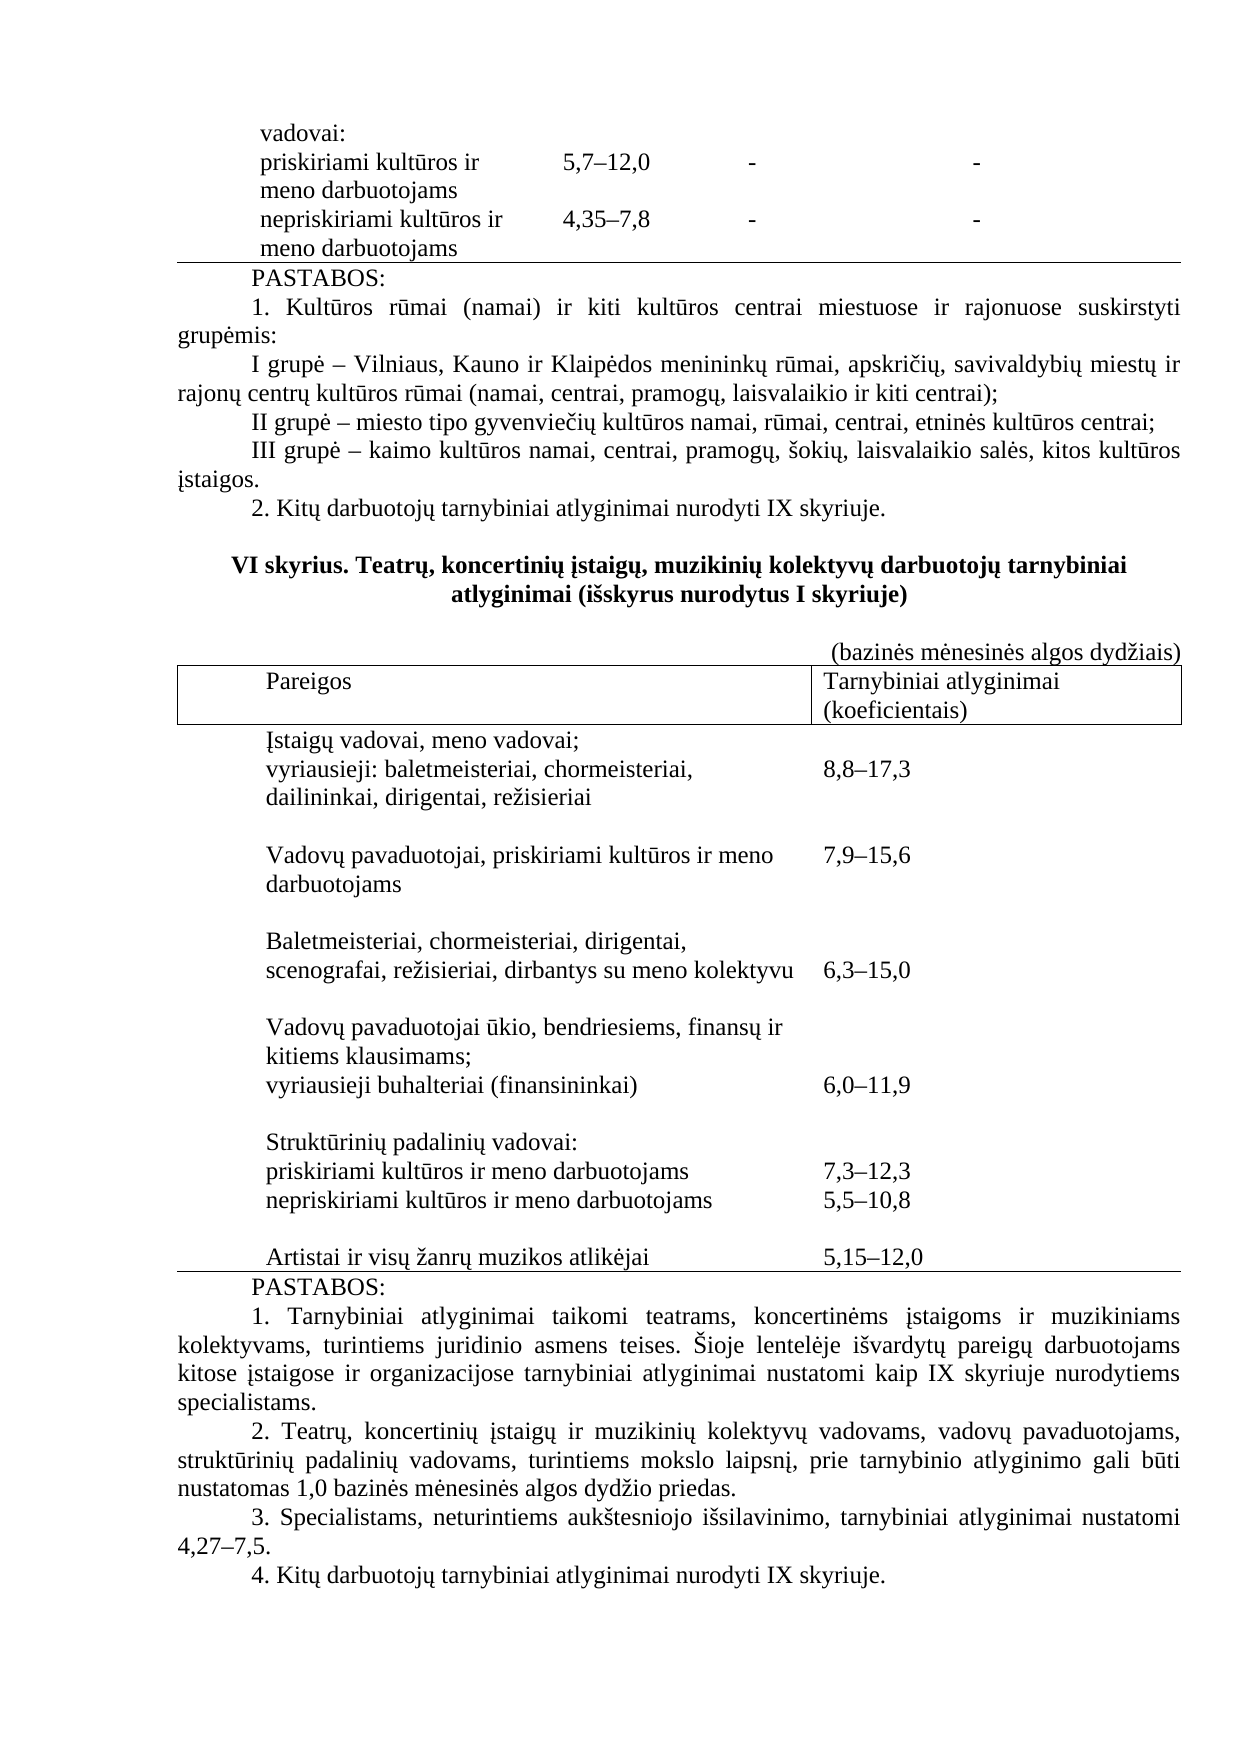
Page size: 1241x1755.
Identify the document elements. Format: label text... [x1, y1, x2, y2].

table_cell [812, 1099, 1181, 1127]
table_cell [812, 1214, 1181, 1242]
table_cell [812, 926, 1181, 955]
table_cell [812, 1128, 1181, 1156]
table_cell - [737, 204, 961, 262]
table_cell [737, 118, 961, 147]
text 1. Tarnybiniai atlyginimai taikomi teatrams, koncertinėms įstaigoms ir muzikiniams kolektyvams, turintiems juridinio asmens teises. Šioje lentelėje išvardytų pareigų darbuotojams kitose įstaigose ir organizacijose tarnybiniai atlyginimai nustatomi kaip IX skyriuje nurodytiems specialistams. [177, 1301, 1181, 1416]
table_cell 7,3–12,3 [812, 1156, 1181, 1185]
table_cell [812, 725, 1181, 754]
table_cell [812, 984, 1181, 1012]
text VI skyrius. Teatrų, koncertinių įstaigų, muzikinių kolektyvų darbuotojų tarnybiniai atlyginimai (išskyrus nurodytus I skyriuje) [177, 550, 1181, 608]
table_cell nepriskiriami kultūros ir meno darbuotojams [177, 1185, 812, 1214]
table_cell priskiriami kultūros ir meno darbuotojams [177, 1156, 812, 1185]
text 2. Teatrų, koncertinių įstaigų ir muzikinių kolektyvų vadovams, vadovų pavaduotojams, struktūrinių padalinių vadovams, turintiems mokslo laipsnį, prie tarnybinio atlyginimo gali būti nustatomas 1,0 bazinės mėnesinės algos dydžio priedas. [177, 1416, 1181, 1502]
text 2. Kitų darbuotojų tarnybiniai atlyginimai nurodyti IX skyriuje. [177, 493, 1181, 522]
table_cell 6,3–15,0 [812, 955, 1181, 984]
table_cell 8,8–17,3 [812, 754, 1181, 811]
table_cell 6,0–11,9 [812, 1070, 1181, 1099]
table_cell Baletmeisteriai, chormeisteriai, dirigentai, [177, 926, 812, 955]
table_cell Vadovų pavaduotojai, priskiriami kultūros ir meno darbuotojams [177, 840, 812, 897]
text PASTABOS: [177, 263, 1181, 292]
table_cell Struktūrinių padalinių vadovai: [177, 1128, 812, 1156]
text II grupė – miesto tipo gyvenviečių kultūros namai, rūmai, centrai, etninės kultūros centrai; [177, 407, 1181, 435]
table_header Pareigos [178, 666, 811, 724]
table_cell vyriausieji: baletmeisteriai, chormeisteriai, dailininkai, dirigentai, režisieriai [177, 754, 812, 811]
table_cell - [961, 204, 1181, 262]
text 4. Kitų darbuotojų tarnybiniai atlyginimai nurodyti IX skyriuje. [177, 1560, 1181, 1588]
table_cell [177, 984, 812, 1012]
table_cell [177, 811, 812, 840]
table_cell vadovai: [177, 118, 551, 147]
table_cell [812, 1013, 1181, 1070]
table_cell 5,7–12,0 [551, 147, 737, 204]
text III grupė – kaimo kultūros namai, centrai, pramogų, šokių, laisvalaikio salės, kitos kultūros įstaigos. [177, 435, 1181, 493]
table_cell [177, 898, 812, 926]
table_cell 5,5–10,8 [812, 1185, 1181, 1214]
text 1. Kultūros rūmai (namai) ir kiti kultūros centrai miestuose ir rajonuose suskirstyti grupėmis: [177, 292, 1181, 349]
table_cell [177, 1099, 812, 1127]
table_cell priskiriami kultūros ir meno darbuotojams [177, 147, 551, 204]
table_cell [812, 811, 1181, 840]
text (bazinės mėnesinės algos dydžiais) [177, 637, 1181, 665]
table_cell [551, 118, 737, 147]
table_cell Vadovų pavaduotojai ūkio, bendriesiems, finansų ir kitiems klausimams; [177, 1013, 812, 1070]
text PASTABOS: [177, 1272, 1181, 1301]
table_cell scenografai, režisieriai, dirbantys su meno kolektyvu [177, 955, 812, 984]
text 3. Specialistams, neturintiems aukštesniojo išsilavinimo, tarnybiniai atlyginimai nustatomi 4,27–7,5. [177, 1502, 1181, 1560]
table_cell Artistai ir visų žanrų muzikos atlikėjai [177, 1243, 812, 1271]
table_cell [177, 1214, 812, 1242]
table_cell 5,15–12,0 [812, 1243, 1181, 1271]
table_cell Įstaigų vadovai, meno vadovai; [177, 725, 812, 754]
table_cell nepriskiriami kultūros ir meno darbuotojams [177, 204, 551, 262]
table_cell 7,9–15,6 [812, 840, 1181, 897]
table_cell [812, 898, 1181, 926]
table_cell vyriausieji buhalteriai (finansininkai) [177, 1070, 812, 1099]
table_cell - [737, 147, 961, 204]
table_cell 4,35–7,8 [551, 204, 737, 262]
text I grupė – Vilniaus, Kauno ir Klaipėdos menininkų rūmai, apskričių, savivaldybių miestų ir rajonų centrų kultūros rūmai (namai, centrai, pramogų, laisvalaikio ir kiti centrai); [177, 349, 1181, 407]
table_header Tarnybiniai atlyginimai (koeficientais) [812, 666, 1181, 724]
table_cell [961, 118, 1181, 147]
table_cell - [961, 147, 1181, 204]
